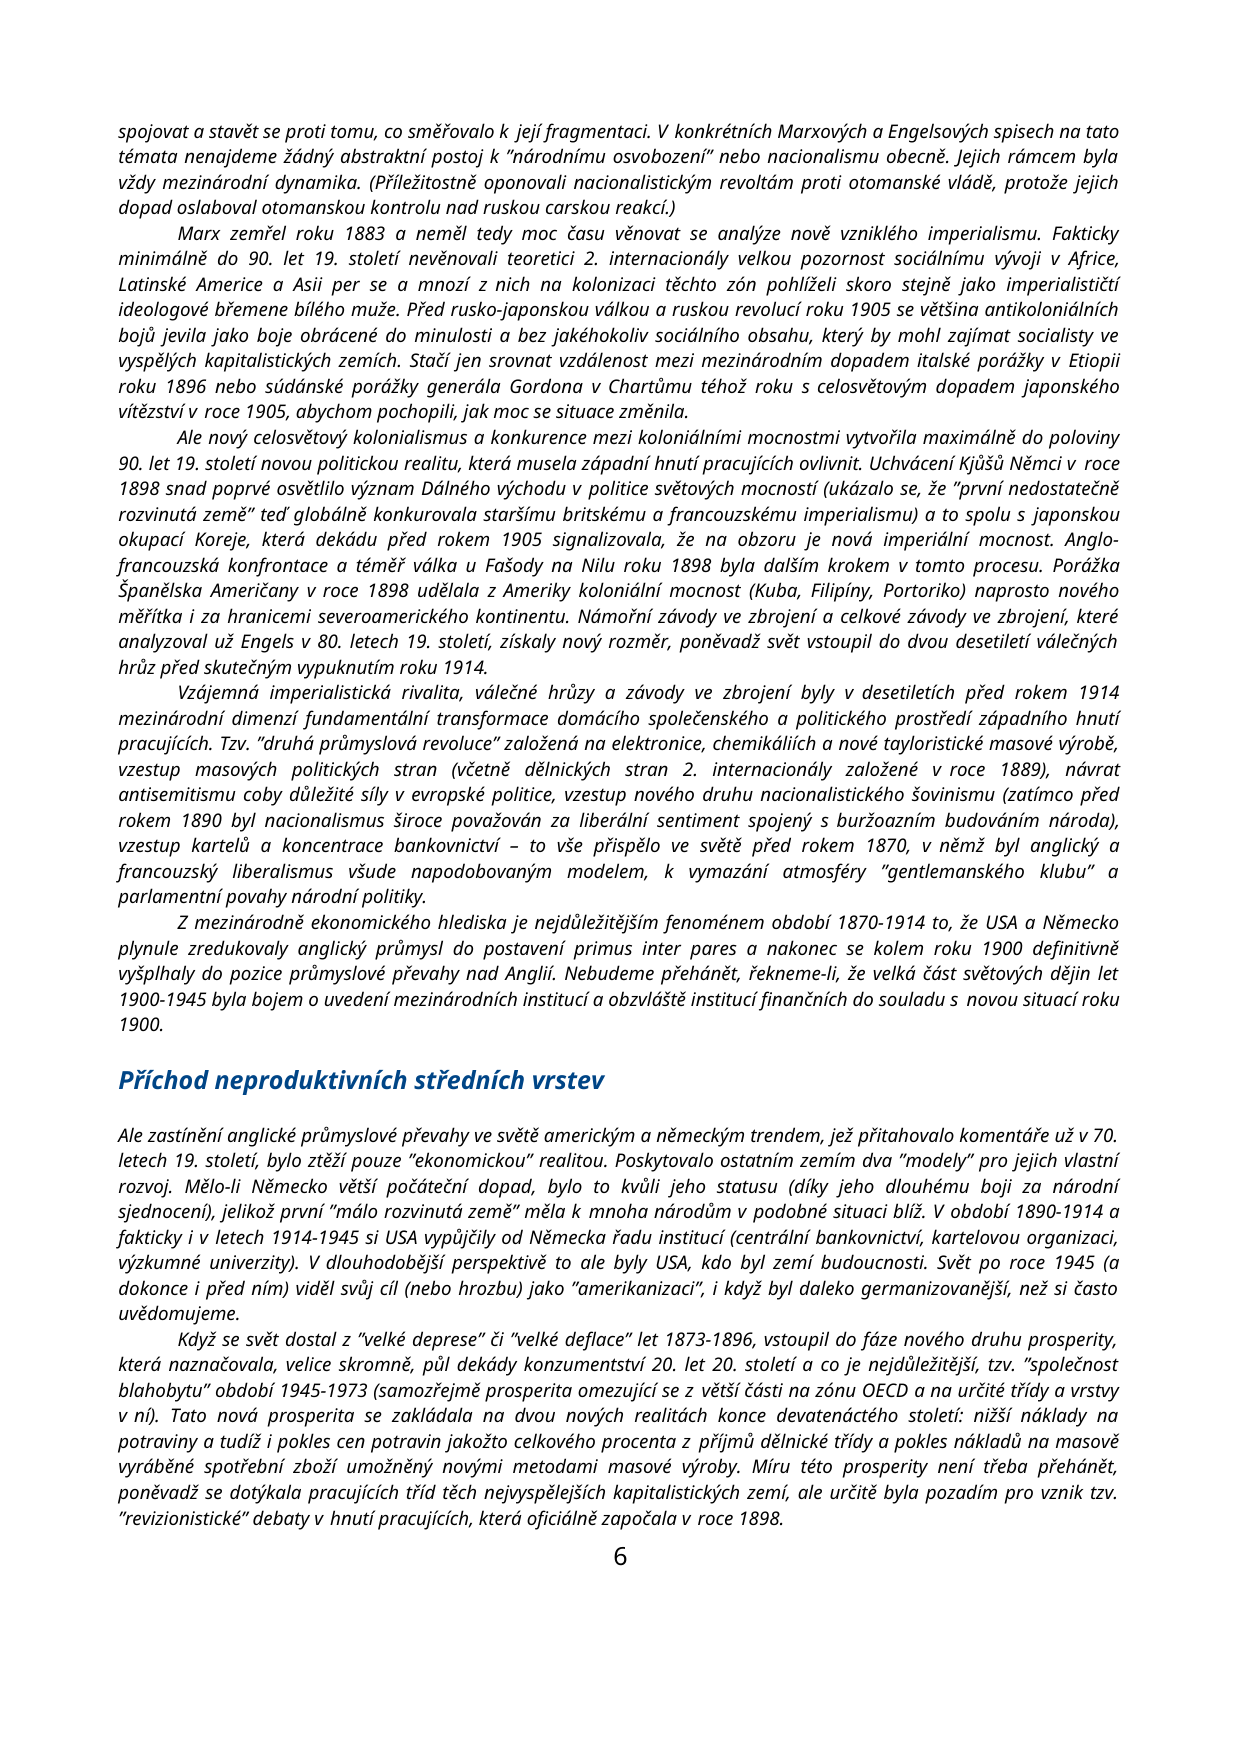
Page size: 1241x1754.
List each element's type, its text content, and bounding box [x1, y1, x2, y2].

text Ale nový celosvětový kolonialismus a konkurence mezi koloniálními mocnostmi vytvořila maximálně do poloviny 90. let 19. století novou politickou realitu, která musela západní hnutí pracujících ovlivnit. Uchvácení Kjůšů Němci v roce 1898 snad poprvé osvětlilo význam Dálného východu v politice světových mocností (ukázalo se, že ”první nedostatečně rozvinutá země” teď globálně konkurovala staršímu britskému a francouzskému imperialismu) a to spolu s japonskou okupací Koreje, která dekádu před rokem 1905 signalizovala, že na obzoru je nová imperiální mocnost. Anglo-francouzská konfrontace a téměř válka u Fašody na Nilu roku 1898 byla dalším krokem v tomto procesu. Porážka Španělska Američany v roce 1898 udělala z Ameriky koloniální mocnost (Kuba, Filipíny, Portoriko) naprosto nového měřítka i za hranicemi severoamerického kontinentu. Námořní závody ve zbrojení a celkové závody ve zbrojení, které analyzoval už Engels v 80. letech 19. století, získaly nový rozměr, poněvadž svět vstoupil do dvou desetiletí válečných hrůz před skutečným vypuknutím roku 1914. [118, 424, 1122, 679]
text Když se svět dostal z ”velké deprese” či ”velké deflace” let 1873-1896, vstoupil do fáze nového druhu prosperity, která naznačovala, velice skromně, půl dekády konzumentství 20. let 20. století a co je nejdůležitější, tzv. ”společnost blahobytu” období 1945-1973 (samozřejmě prosperita omezující se z větší části na zónu OECD a na určité třídy a vrstvy v ní). Tato nová prosperita se zakládala na dvou nových realitách konce devatenáctého století: nižší náklady na potraviny a tudíž i pokles cen potravin jakožto celkového procenta z příjmů dělnické třídy a pokles nákladů na masově vyráběné spotřební zboží umožněný novými metodami masové výroby. Míru této prosperity není třeba přehánět, poněvadž se dotýkala pracujících tříd těch nejvyspělejších kapitalistických zemí, ale určitě byla pozadím pro vznik tzv. ”revizionistické” debaty v hnutí pracujících, která oficiálně započala v roce 1898. [118, 1326, 1122, 1530]
text Příchod neproduktivních středních vrstev [118, 1062, 1122, 1096]
text spojovat a stavět se proti tomu, co směřovalo k její fragmentaci. V konkrétních Marxových a Engelsových spisech na tato témata nenajdeme žádný abstraktní postoj k ”národnímu osvobození” nebo nacionalismu obecně. Jejich rámcem byla vždy mezinárodní dynamika. (Příležitostně oponovali nacionalistickým revoltám proti otomanské vládě, protože jejich dopad oslaboval otomanskou kontrolu nad ruskou carskou reakcí.) [118, 118, 1122, 220]
text Vzájemná imperialistická rivalita, válečné hrůzy a závody ve zbrojení byly v desetiletích před rokem 1914 mezinárodní dimenzí fundamentální transformace domácího společenského a politického prostředí západního hnutí pracujících. Tzv. ”druhá průmyslová revoluce” založená na elektronice, chemikáliích a nové tayloristické masové výrobě, vzestup masových politických stran (včetně dělnických stran 2. internacionály založené v roce 1889), návrat antisemitismu coby důležité síly v evropské politice, vzestup nového druhu nacionalistického šovinismu (zatímco před rokem 1890 byl nacionalismus široce považován za liberální sentiment spojený s buržoazním budováním národa), vzestup kartelů a koncentrace bankovnictví – to vše přispělo ve světě před rokem 1870, v němž byl anglický a francouzský liberalismus všude napodobovaným modelem, k vymazání atmosféry ”gentlemanského klubu” a parlamentní povahy národní politiky. [118, 679, 1122, 909]
text Marx zemřel roku 1883 a neměl tedy moc času věnovat se analýze nově vzniklého imperialismu. Fakticky minimálně do 90. let 19. století nevěnovali teoretici 2. internacionály velkou pozornost sociálnímu vývoji v Africe, Latinské Americe a Asii per se a mnozí z nich na kolonizaci těchto zón pohlíželi skoro stejně jako imperialističtí ideologové břemene bílého muže. Před rusko-japonskou válkou a ruskou revolucí roku 1905 se většina antikoloniálních bojů jevila jako boje obrácené do minulosti a bez jakéhokoliv sociálního obsahu, který by mohl zajímat socialisty ve vyspělých kapitalistických zemích. Stačí jen srovnat vzdálenost mezi mezinárodním dopadem italské porážky v Etiopii roku 1896 nebo súdánské porážky generála Gordona v Chartůmu téhož roku s celosvětovým dopadem japonského vítězství v roce 1905, abychom pochopili, jak moc se situace změnila. [118, 220, 1122, 424]
text Z mezinárodně ekonomického hlediska je nejdůležitějším fenoménem období 1870-1914 to, že USA a Německo plynule zredukovaly anglický průmysl do postavení primus inter pares a nakonec se kolem roku 1900 definitivně vyšplhaly do pozice průmyslové převahy nad Anglií. Nebudeme přehánět, řekneme-li, že velká část světových dějin let 1900-1945 byla bojem o uvedení mezinárodních institucí a obzvláště institucí finančních do souladu s novou situací roku 1900. [118, 909, 1122, 1037]
text Ale zastínění anglické průmyslové převahy ve světě americkým a německým trendem, jež přitahovalo komentáře už v 70. letech 19. století, bylo ztěží pouze ”ekonomickou” realitou. Poskytovalo ostatním zemím dva ”modely” pro jejich vlastní rozvoj. Mělo-li Německo větší počáteční dopad, bylo to kvůli jeho statusu (díky jeho dlouhému boji za národní sjednocení), jelikož první ”málo rozvinutá země” měla k mnoha národům v podobné situaci blíž. V období 1890-1914 a fakticky i v letech 1914-1945 si USA vypůjčily od Německa řadu institucí (centrální bankovnictví, kartelovou organizaci, výzkumné univerzity). V dlouhodobější perspektivě to ale byly USA, kdo byl zemí budoucnosti. Svět po roce 1945 (a dokonce i před ním) viděl svůj cíl (nebo hrozbu) jako ”amerikanizaci”, i když byl daleko germanizovanější, než si často uvědomujeme. [118, 1122, 1122, 1326]
